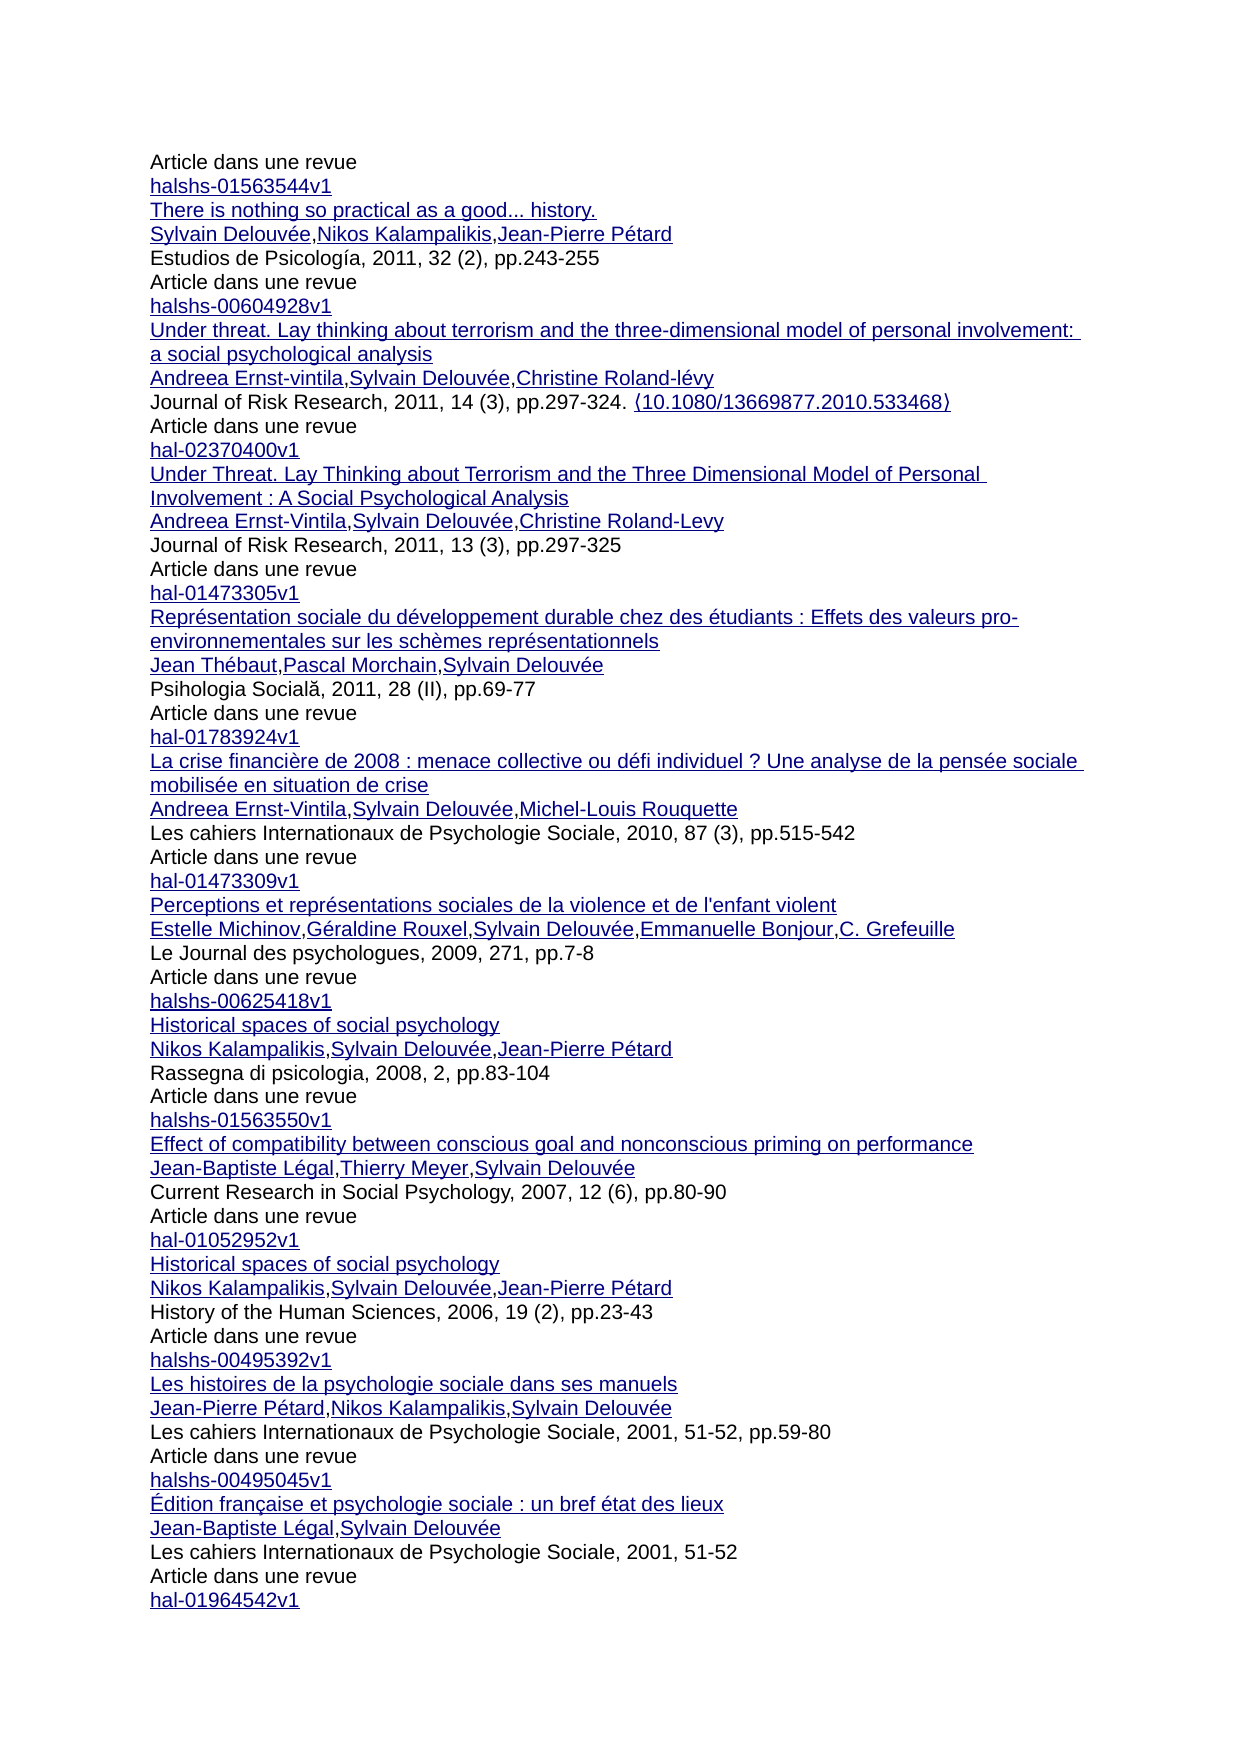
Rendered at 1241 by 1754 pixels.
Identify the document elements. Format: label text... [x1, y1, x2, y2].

table_cell Historical spaces of social psychology Nikos Kalampalikis,Sylvain Delouvée,Jean-Pierre Pétard History of the Human Sciences, 2006, 19 (2), pp.23-43 Article dans une revue halshs-00495392v1 [150, 1252, 1090, 1372]
table_cell Édition française et psychologie sociale : un bref état des lieux Jean-Baptiste Légal,Sylvain Delouvée Les cahiers Internationaux de Psychologie Sociale, 2001, 51-52 Article dans une revue hal-01964542v1 [150, 1492, 1090, 1611]
table_cell Under threat. Lay thinking about terrorism and the three‐dimensional model of personal involvement: a social psychological analysis Andreea Ernst‐vintila,Sylvain Delouvée,Christine Roland‐lévy Journal of Risk Research, 2011, 14 (3), pp.297-324. ⟨10.1080/13669877.2010.533468⟩ Article dans une revue hal-02370400v1 [150, 318, 1090, 461]
table_cell Perceptions et représentations sociales de la violence et de l'enfant violent Estelle Michinov,Géraldine Rouxel,Sylvain Delouvée,Emmanuelle Bonjour,C. Grefeuille Le Journal des psychologues, 2009, 271, pp.7-8 Article dans une revue halshs-00625418v1 [150, 893, 1090, 1012]
table_cell There is nothing so practical as a good... history. Sylvain Delouvée,Nikos Kalampalikis,Jean-Pierre Pétard Estudios de Psicología, 2011, 32 (2), pp.243-255 Article dans une revue halshs-00604928v1 [150, 198, 1090, 318]
table_cell Historical spaces of social psychology Nikos Kalampalikis,Sylvain Delouvée,Jean-Pierre Pétard Rassegna di psicologia, 2008, 2, pp.83-104 Article dans une revue halshs-01563550v1 [150, 1013, 1090, 1132]
table_cell Under Threat. Lay Thinking about Terrorism and the Three Dimensional Model of Personal Involvement : A Social Psychological Analysis Andreea Ernst-Vintila,Sylvain Delouvée,Christine Roland-Levy Journal of Risk Research, 2011, 13 (3), pp.297-325 Article dans une revue hal-01473305v1 [150, 461, 1090, 605]
table_cell Effect of compatibility between conscious goal and nonconscious priming on performance Jean-Baptiste Légal,Thierry Meyer,Sylvain Delouvée Current Research in Social Psychology, 2007, 12 (6), pp.80-90 Article dans une revue hal-01052952v1 [150, 1132, 1090, 1252]
table_cell La crise financière de 2008 : menace collective ou défi individuel ? Une analyse de la pensée sociale mobilisée en situation de crise Andreea Ernst-Vintila,Sylvain Delouvée,Michel-Louis Rouquette Les cahiers Internationaux de Psychologie Sociale, 2010, 87 (3), pp.515-542 Article dans une revue hal-01473309v1 [150, 749, 1090, 893]
table_cell Les histoires de la psychologie sociale dans ses manuels Jean-Pierre Pétard,Nikos Kalampalikis,Sylvain Delouvée Les cahiers Internationaux de Psychologie Sociale, 2001, 51-52, pp.59-80 Article dans une revue halshs-00495045v1 [150, 1372, 1090, 1492]
table_cell Représentation sociale du développement durable chez des étudiants : Effets des valeurs pro-environnementales sur les schèmes représentationnels Jean Thébaut,Pascal Morchain,Sylvain Delouvée Psihologia Socială, 2011, 28 (II), pp.69-77 Article dans une revue hal-01783924v1 [150, 605, 1090, 749]
table_cell Article dans une revue halshs-01563544v1 [150, 150, 1090, 198]
